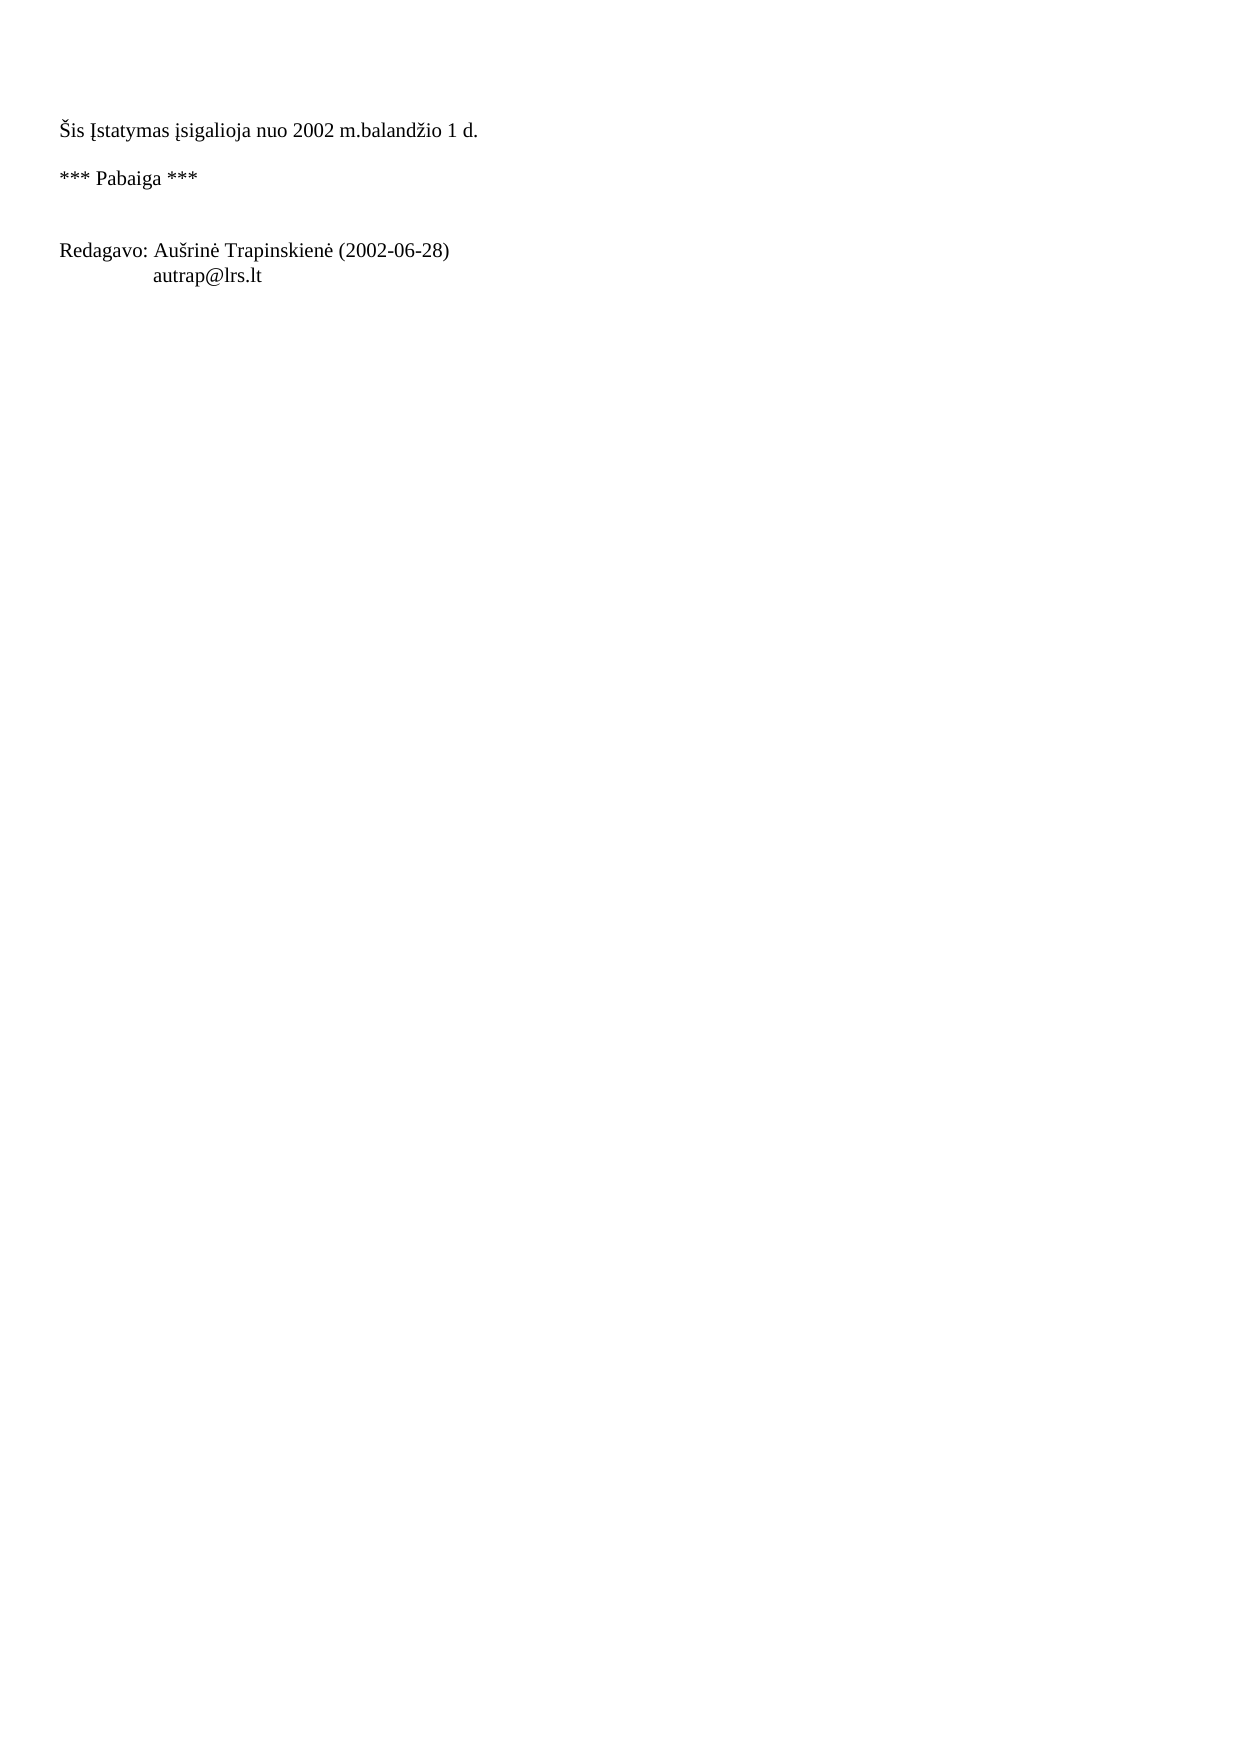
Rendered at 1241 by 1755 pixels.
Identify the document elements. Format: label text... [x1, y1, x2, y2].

text *** Pabaiga *** [59, 166, 1122, 190]
text autrap@lrs.lt [59, 262, 1122, 287]
text Šis Įstatymas įsigalioja nuo 2002 m.balandžio 1 d. [59, 118, 1122, 142]
text Redagavo: Aušrinė Trapinskienė (2002-06-28) [59, 238, 1122, 262]
